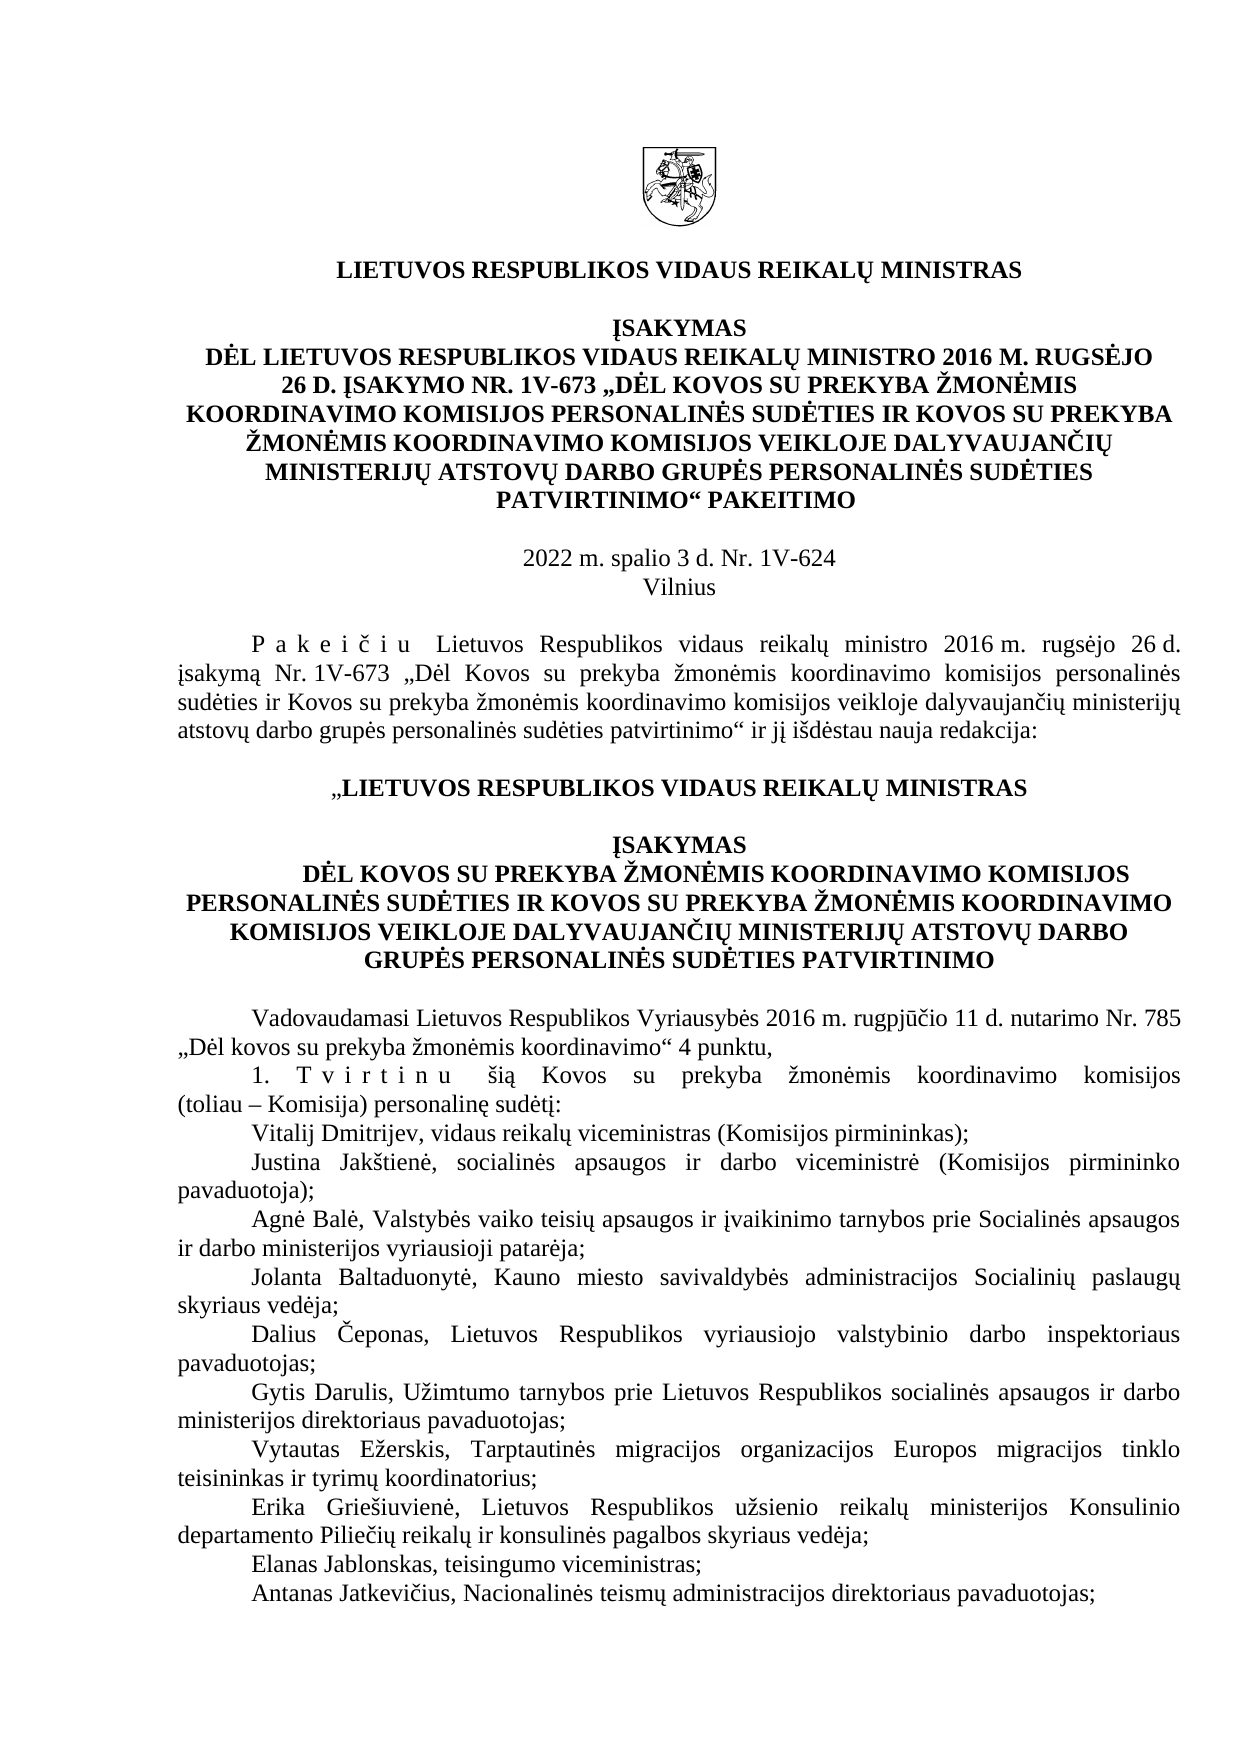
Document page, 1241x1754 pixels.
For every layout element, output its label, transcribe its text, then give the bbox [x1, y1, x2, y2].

text ĮSAKYMAS [177, 830, 1181, 859]
text Vytautas Ežerskis, Tarptautinės migracijos organizacijos Europos migracijos tinklo teisininkas ir tyrimų koordinatorius; [177, 1434, 1181, 1492]
text „LIETUVOS RESPUBLIKOS VIDAUS REIKALŲ MINISTRAS [177, 773, 1181, 802]
text Antanas Jatkevičius, Nacionalinės teismų administracijos direktoriaus pavaduotojas; [177, 1578, 1181, 1607]
text Agnė Balė, Valstybės vaiko teisių apsaugos ir įvaikinimo tarnybos prie Socialinės apsaugos ir darbo ministerijos vyriausioji patarėja; [177, 1204, 1181, 1262]
text Vilnius [177, 572, 1181, 600]
text ĮSAKYMAS [177, 313, 1181, 342]
text Pakeičiu Lietuvos Respublikos vidaus reikalų ministro 2016 m. rugsėjo 26 d. įsakymą Nr. 1V-673 „Dėl Kovos su prekyba žmonėmis koordinavimo komisijos personalinės sudėties ir Kovos su prekyba žmonėmis koordinavimo komisijos veikloje dalyvaujančių ministerijų atstovų darbo grupės personalinės sudėties patvirtinimo“ ir jį išdėstau nauja redakcija: [177, 629, 1181, 744]
text Vitalij Dmitrijev, vidaus reikalų viceministras (Komisijos pirmininkas); [177, 1118, 1181, 1147]
text Erika Griešiuvienė, Lietuvos Respublikos užsienio reikalų ministerijos Konsulinio departamento Piliečių reikalų ir konsulinės pagalbos skyriaus vedėja; [177, 1492, 1181, 1549]
text Justina Jakštienė, socialinės apsaugos ir darbo viceministrė (Komisijos pirmininko pavaduotoja); [177, 1147, 1181, 1204]
text 2022 m. spalio 3 d. Nr. 1V-624 [177, 543, 1181, 572]
text Dalius Čeponas, Lietuvos Respublikos vyriausiojo valstybinio darbo inspektoriaus pavaduotojas; [177, 1319, 1181, 1377]
text Gytis Darulis, Užimtumo tarnybos prie Lietuvos Respublikos socialinės apsaugos ir darbo ministerijos direktoriaus pavaduotojas; [177, 1377, 1181, 1434]
text DĖL KOVOS SU PREKYBA ŽMONĖMIS KOORDINAVIMO KOMISIJOS PERSONALINĖS SUDĖTIES IR KOVOS SU PREKYBA ŽMONĖMIS KOORDINAVIMO KOMISIJOS VEIKLOJE DALYVAUJANČIŲ MINISTERIJŲ ATSTOVŲ DARBO GRUPĖS PERSONALINĖS SUDĖTIES PAtvirtinimo [177, 859, 1181, 974]
text Vadovaudamasi Lietuvos Respublikos Vyriausybės 2016 m. rugpjūčio 11 d. nutarimo Nr. 785 „Dėl kovos su prekyba žmonėmis koordinavimo“ 4 punktu, [177, 1003, 1181, 1060]
text 1. Tvirtinu šią Kovos su prekyba žmonėmis koordinavimo komisijos (toliau – Komisija) personalinę sudėtį: [177, 1060, 1181, 1118]
subtitle LIETUVOS RESPUBLIKOS VIDAUS REIKALŲ ministRAS [177, 255, 1181, 284]
text Jolanta Baltaduonytė, Kauno miesto savivaldybės administracijos Socialinių paslaugų skyriaus vedėja; [177, 1262, 1181, 1319]
text DĖL LIETUVOS RESPUBLIKOS VIDAUS REIKALŲ MINISTRO 2016 M. RUGSĖJO 26 D. ĮSAKYMO NR. 1V-673 „DĖL KOVOS SU PREKYBA ŽMONĖMIS KOORDINAVIMO KOMISIJOS PERSONALINĖS SUDĖTIES IR KOVOS SU PREKYBA ŽMONĖMIS KOORDINAVIMO KOMISIJOS VEIKLOJE DALYVAUJANČIŲ MINISTERIJŲ ATSTOVŲ DARBO GRUPĖS PERSONALINĖS SUDĖTIES PATVIRTINIMO“ PAKEITIMO [177, 342, 1181, 514]
text Elanas Jablonskas, teisingumo viceministras; [177, 1549, 1181, 1578]
